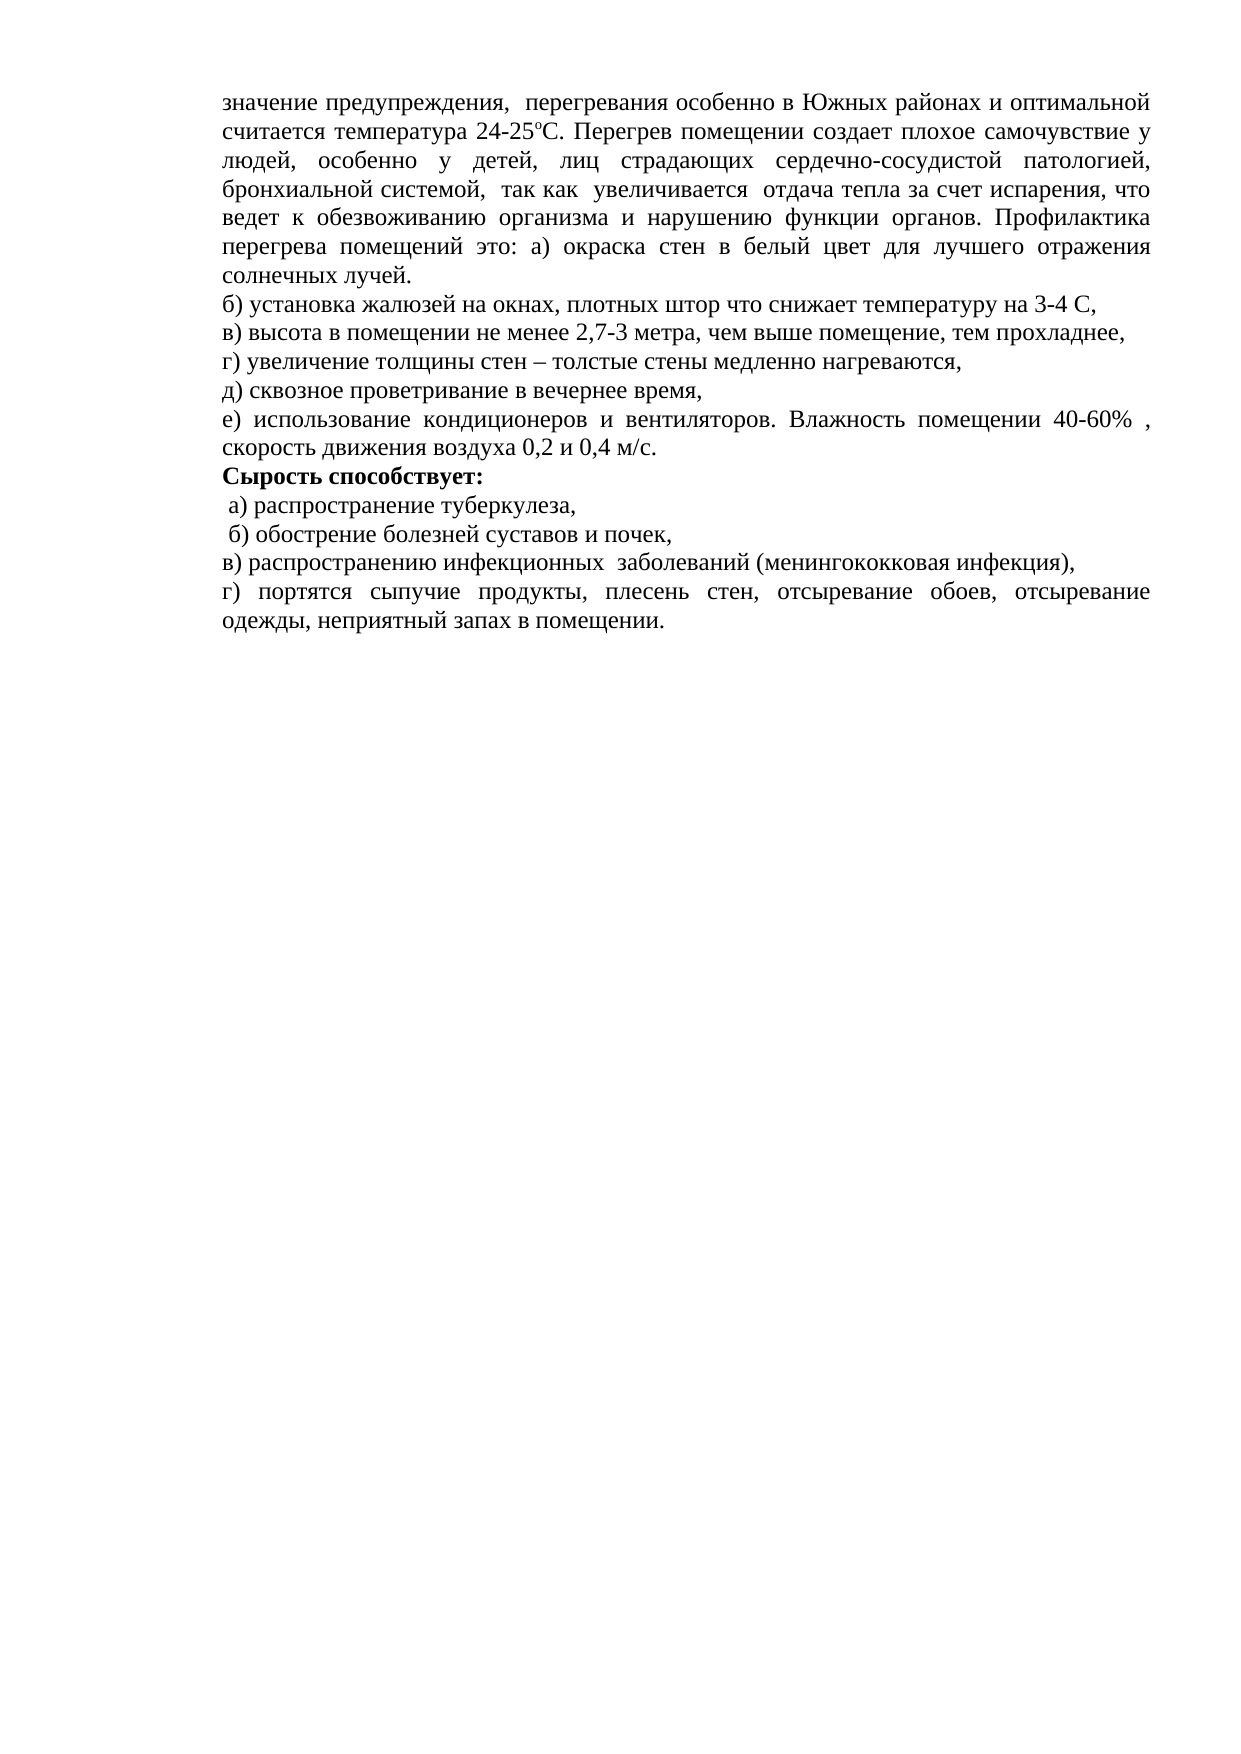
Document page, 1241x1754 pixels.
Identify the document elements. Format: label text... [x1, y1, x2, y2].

text б) обострение болезней суставов и почек, [222, 519, 1152, 547]
text в) высота в помещении не менее 2,7-3 метра, чем выше помещение, тем прохладнее, [222, 317, 1152, 346]
text а) распространение туберкулеза, [222, 490, 1152, 519]
text Сырость способствует: [222, 461, 1152, 490]
text г) портятся сыпучие продукты, плесень стен, отсыревание обоев, отсыревание одежды, неприятный запах в помещении. [222, 576, 1152, 634]
text б) установка жалюзей на окнах, плотных штор что снижает температуру на 3-4 С, [222, 289, 1152, 317]
text г) увеличение толщины стен – толстые стены медленно нагреваются, [222, 346, 1152, 375]
text д) сквозное проветривание в вечернее время, [222, 375, 1152, 404]
text е) использование кондиционеров и вентиляторов. Влажность помещении 40-60% , скорость движения воздуха 0,2 и 0,4 м/с. [222, 404, 1152, 461]
text в) распространению инфекционных заболеваний (менингококковая инфекция), [222, 547, 1152, 576]
text значение предупреждения, перегревания особенно в Южных районах и оптимальной считается температура 24-25оС. Перегрев помещении создает плохое самочувствие у людей, особенно у детей, лиц страдающих сердечно-сосудистой патологией, бронхиальной системой, так как увеличивается отдача тепла за счет испарения, что ведет к обезвоживанию организма и нарушению функции органов. Профилактика перегрева помещений это: а) окраска стен в белый цвет для лучшего отражения солнечных лучей. [222, 87, 1152, 289]
